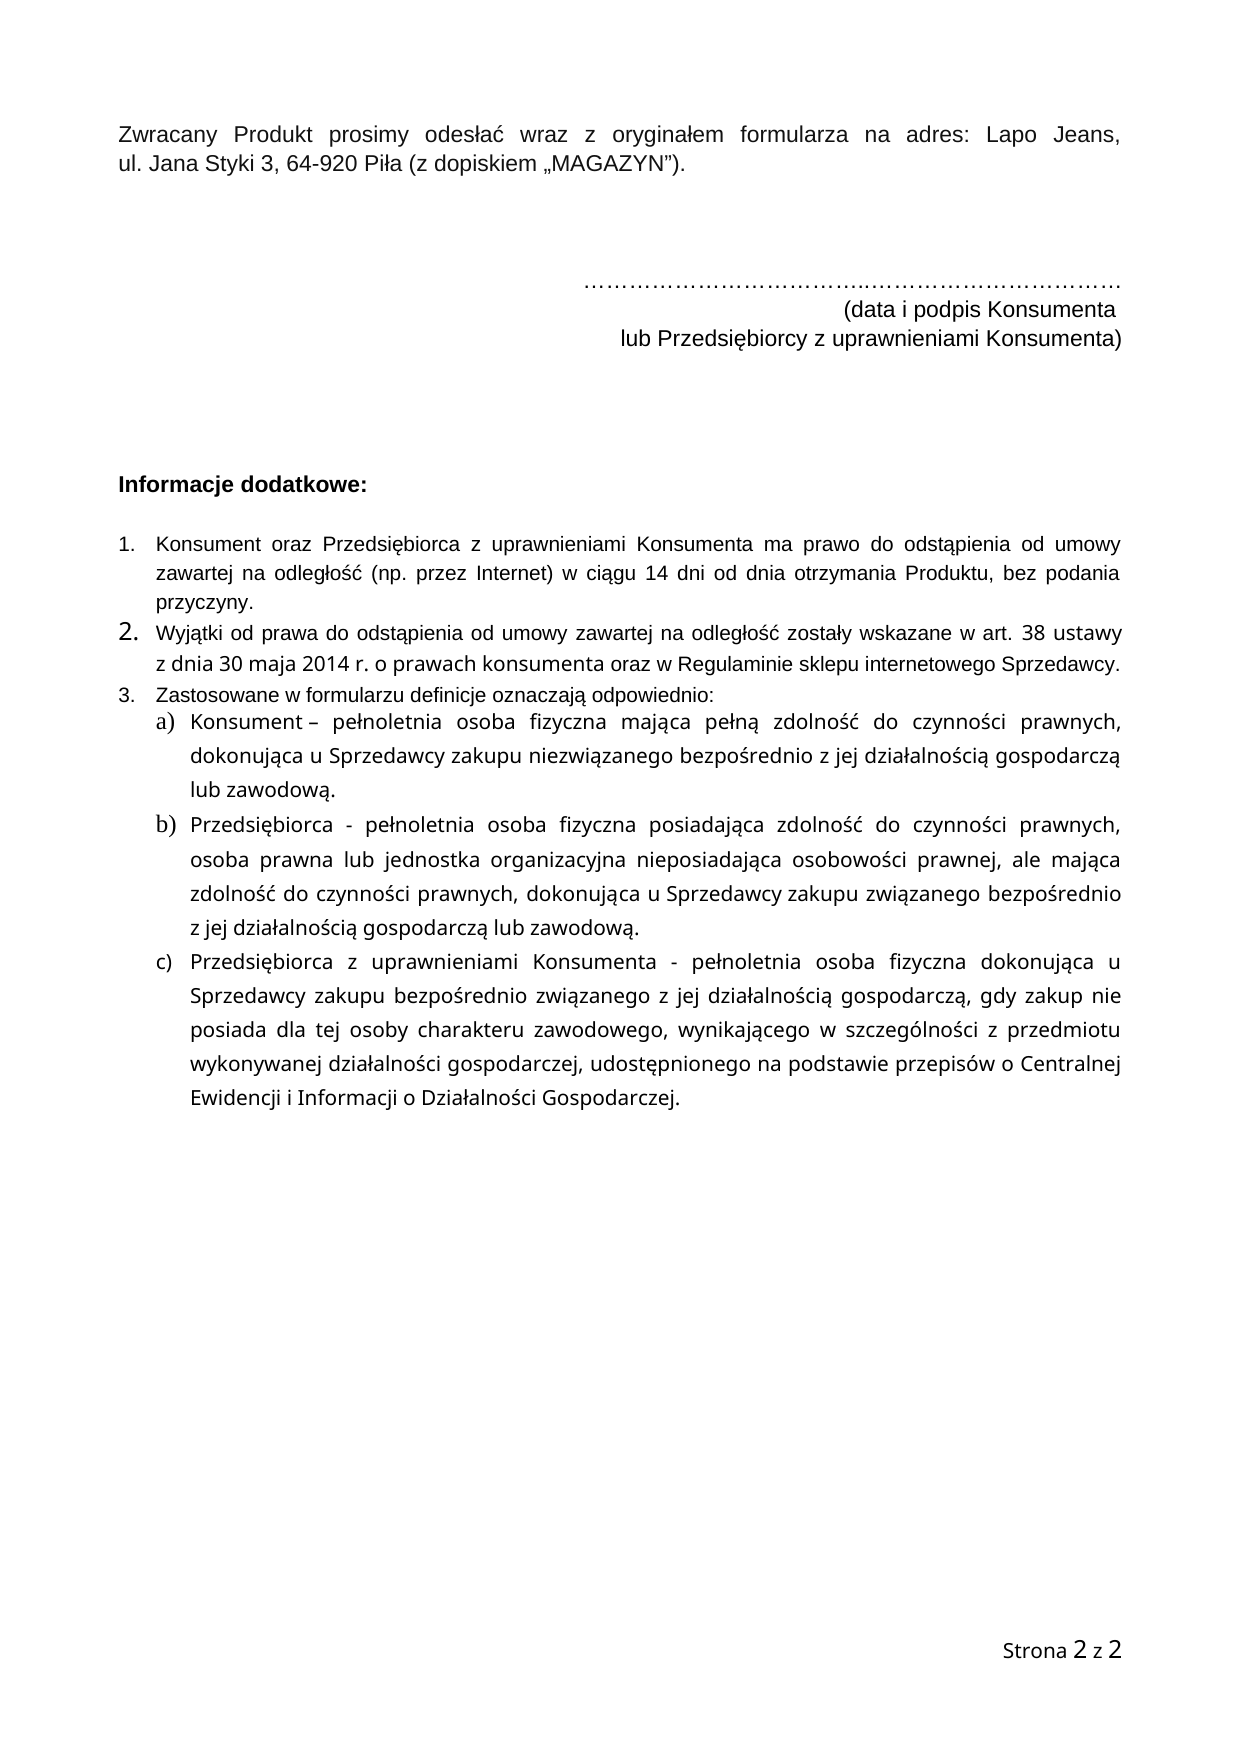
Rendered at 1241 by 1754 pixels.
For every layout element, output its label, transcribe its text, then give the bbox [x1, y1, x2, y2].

text lub Przedsiębiorcy z uprawnieniami Konsumenta) [118, 322, 1122, 351]
text (data i podpis Konsumenta [118, 293, 1122, 322]
list Konsument oraz Przedsiębiorca z uprawnieniami Konsumenta ma prawo do odstąpienia od umowy zawartej na odległość (np. przez Internet) w ciągu 14 dni od dnia otrzymania Produktu, bez podania przyczyny. [118, 526, 1122, 614]
list Zastosowane w formularzu definicje oznaczają odpowiednio: [118, 677, 1122, 706]
list Wyjątki od prawa do odstąpienia od umowy zawartej na odległość zostały wskazane w art. 38 ustawy z dnia 30 maja 2014 r. o prawach konsumenta oraz w Regulaminie sklepu internetowego Sprzedawcy. [118, 614, 1122, 677]
text ………………………………..…………………………… [118, 264, 1122, 293]
text Informacje dodatkowe: [118, 468, 1122, 497]
text Zwracany Produkt prosimy odesłać wraz z oryginałem formularza na adres: Lapo Jeans, ul. Jana Styki 3, 64-920 Piła (z dopiskiem „MAGAZYN”). [118, 118, 1122, 176]
list Konsument – pełnoletnia osoba fizyczna mająca pełną zdolność do czynności prawnych, dokonująca u Sprzedawcy zakupu niezwiązanego bezpośrednio z jej działalnością gospodarczą lub zawodową. [156, 706, 1122, 804]
list Przedsiębiorca z uprawnieniami Konsumenta - pełnoletnia osoba fizyczna dokonująca u Sprzedawcy zakupu bezpośrednio związanego z jej działalnością gospodarczą, gdy zakup nie posiada dla tej osoby charakteru zawodowego, wynikającego w szczególności z przedmiotu wykonywanej działalności gospodarczej, udostępnionego na podstawie przepisów o Centralnej Ewidencji i Informacji o Działalności Gospodarczej. [156, 947, 1122, 1112]
list Przedsiębiorca - pełnoletnia osoba fizyczna posiadająca zdolność do czynności prawnych, osoba prawna lub jednostka organizacyjna nieposiadająca osobowości prawnej, ale mająca zdolność do czynności prawnych, dokonująca u Sprzedawcy zakupu związanego bezpośrednio z jej działalnością gospodarczą lub zawodową. [156, 809, 1122, 941]
